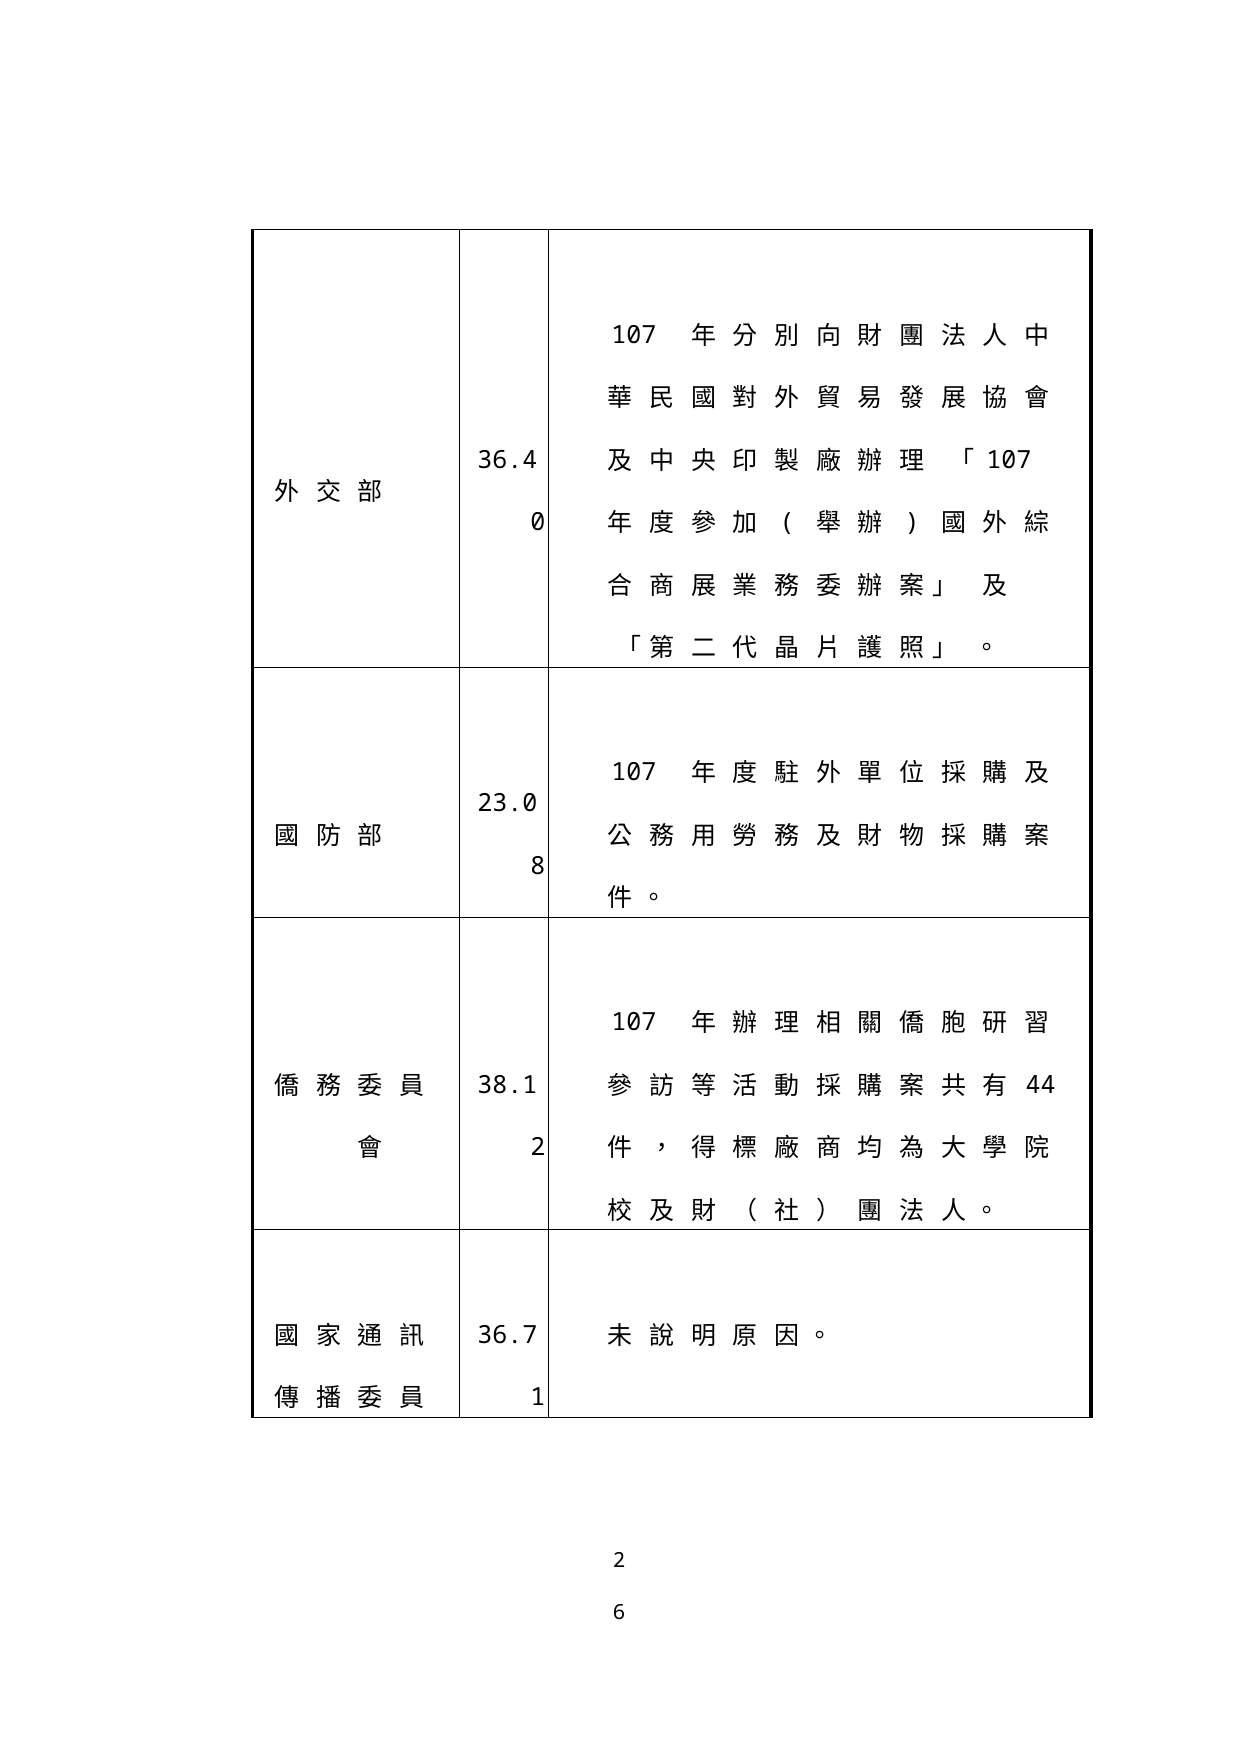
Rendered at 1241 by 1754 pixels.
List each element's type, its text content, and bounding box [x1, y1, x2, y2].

table_cell 38.12 [460, 918, 548, 1229]
table_cell 國家通訊傳播委員 [254, 1230, 459, 1417]
table_cell 23.08 [460, 668, 548, 917]
table_cell 36.71 [460, 1230, 548, 1417]
table_cell 107 年辦理相關僑胞研習參訪等活動採購案共有44 件，得標廠商均為大學院校及財（社）團法人。 [549, 918, 1089, 1229]
table_cell 僑務委員會 [254, 918, 459, 1229]
table_cell 未說明原因。 [549, 1230, 1089, 1417]
table_cell 外交部 [254, 230, 459, 667]
table_cell 國防部 [254, 668, 459, 917]
table_cell 36.40 [460, 230, 548, 667]
table_cell 107 年分別向財團法人中華民國對外貿易發展協會及中央印製廠辦理「107 年度參加(舉辦)國外綜合商展業務委辦案」及「第二代晶片護照」。 [549, 230, 1089, 667]
table_cell 107 年度駐外單位採購及公務用勞務及財物採購案件。 [549, 668, 1089, 917]
